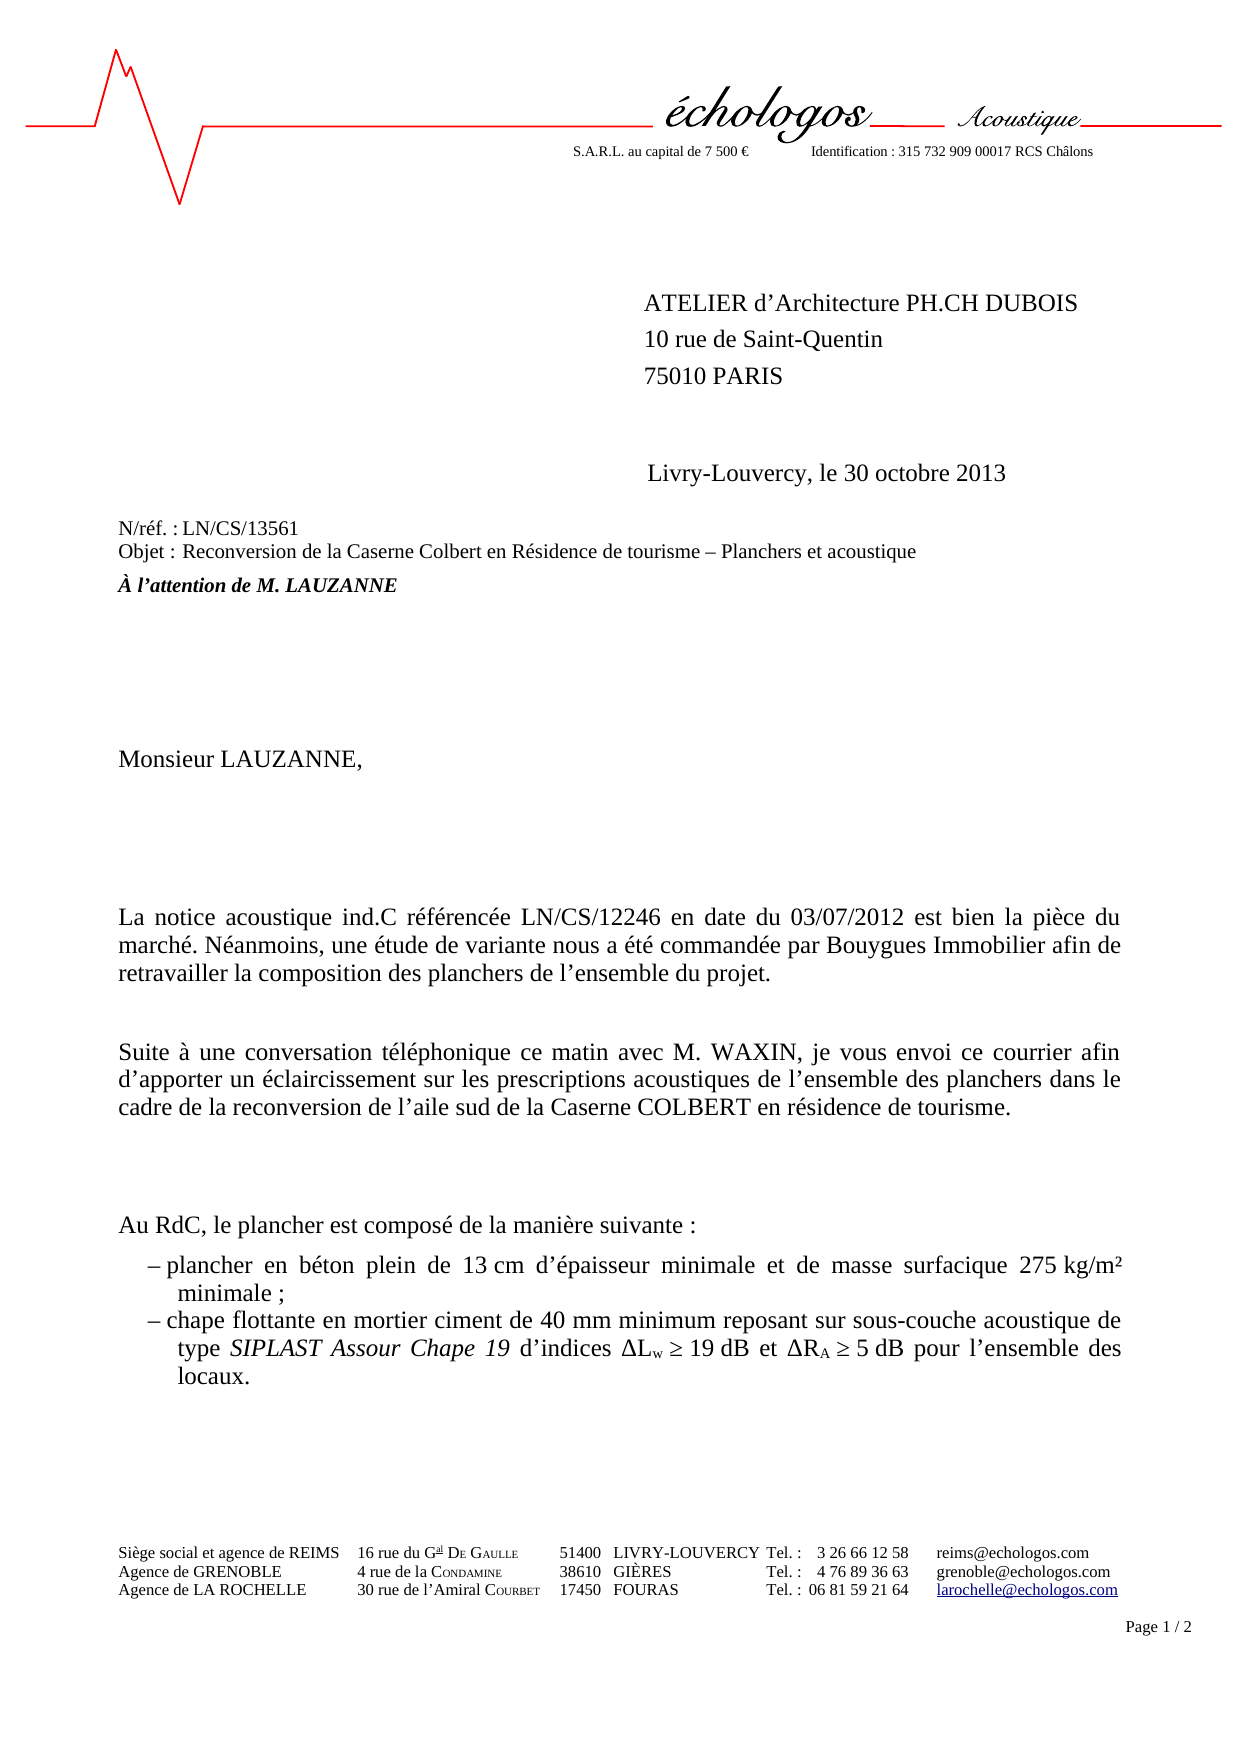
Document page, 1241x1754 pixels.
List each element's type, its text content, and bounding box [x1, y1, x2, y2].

text 75010 PARIS [643, 362, 1086, 390]
text Livry-Louvercy, le 30 octobre 2013 [647, 215, 1122, 487]
text à l’attention de M. LAUZANNE [118, 574, 1122, 597]
text ATELIER d’Architecture PH.CH DUBOIS [643, 289, 1086, 317]
text La notice acoustique ind.C référencée LN/CS/12246 en date du 03/07/2012 est bien la pièce du marché. Néanmoins, une étude de variante nous a été commandée par Bouygues Immobilier afin de retravailler la composition des planchers de l’ensemble du projet. [118, 903, 1122, 986]
text N/réf. : LN/CS/13561 [118, 516, 1122, 539]
text Monsieur LAUZANNE, [118, 745, 1122, 773]
text – plancher en béton plein de 13 cm d’épaisseur minimale et de masse surfacique 275 kg/m² minimale ; [148, 1251, 1122, 1306]
text Suite à une conversation téléphonique ce matin avec M. WAXIN, je vous envoi ce courrier afin d’apporter un éclaircissement sur les prescriptions acoustiques de l’ensemble des planchers dans le cadre de la reconversion de l’aile sud de la Caserne COLBERT en résidence de tourisme. [118, 1038, 1122, 1121]
text 10 rue de Saint-Quentin [643, 326, 1086, 353]
text Objet : Reconversion de la Caserne Colbert en Résidence de tourisme – Planchers et acoustique [118, 539, 1122, 563]
text – chape flottante en mortier ciment de 40 mm minimum reposant sur sous-couche acoustique de type SIPLAST Assour Chape 19 d’indices ΔLw ≥ 19 dB et ΔRA ≥ 5 dB pour l’ensemble des locaux. [148, 1306, 1122, 1389]
text Au RdC, le plancher est composé de la manière suivante : [118, 1212, 1122, 1239]
